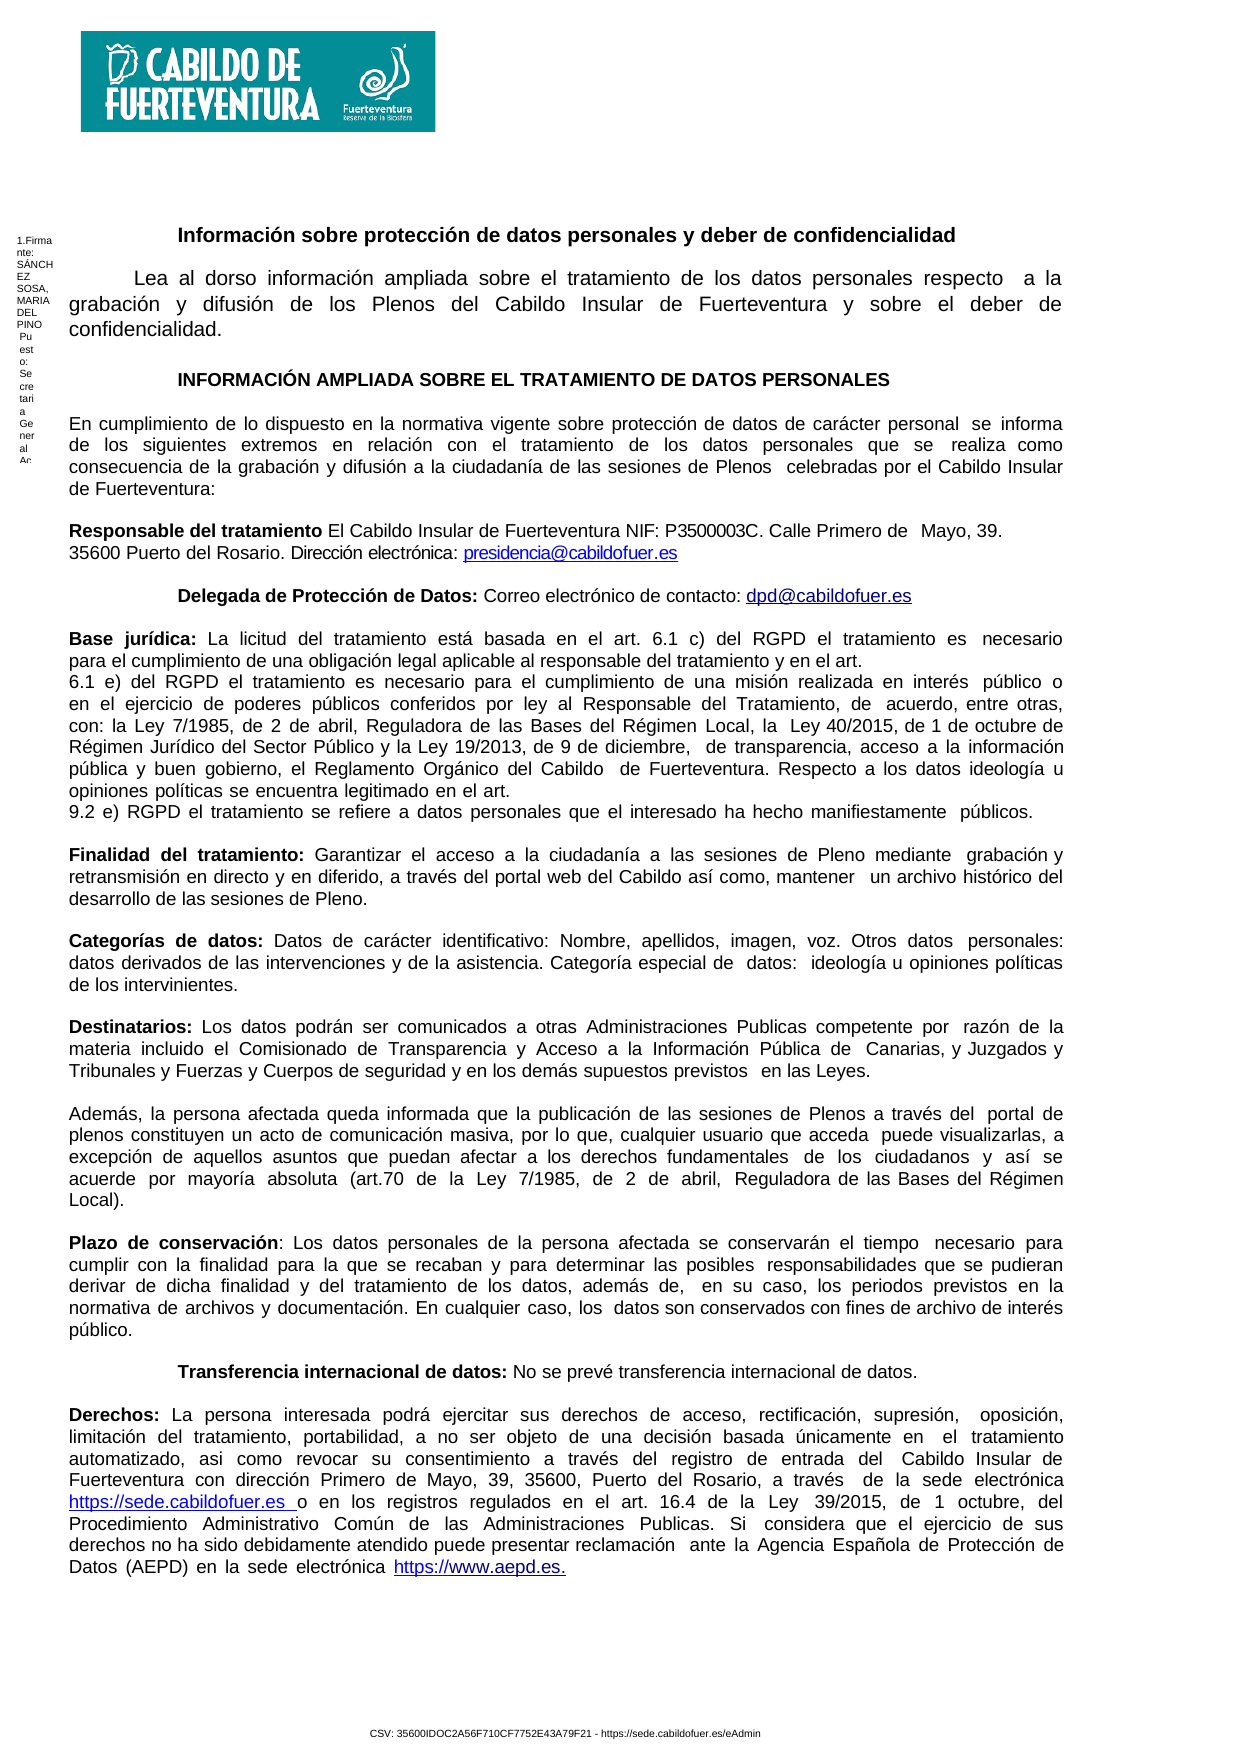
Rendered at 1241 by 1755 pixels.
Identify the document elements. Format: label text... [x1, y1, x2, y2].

text INFORMACIÓN AMPLIADA SOBRE EL TRATAMIENTO DE DATOS PERSONALES [177, 369, 1241, 390]
text Categorías de datos: Datos de carácter identificativo: Nombre, apellidos, imagen, voz. Otros datos personales: datos derivados de las intervenciones y de la asistencia. Categoría especial de datos: ideología u opiniones políticas de los intervinientes. [69, 930, 1064, 995]
text 6.1 e) del RGPD el tratamiento es necesario para el cumplimiento de una misión realizada en interés público o en el ejercicio de poderes públicos conferidos por ley al Responsable del Tratamiento, de acuerdo, entre otras, con: la Ley 7/1985, de 2 de abril, Reguladora de las Bases del Régimen Local, la Ley 40/2015, de 1 de octubre de Régimen Jurídico del Sector Público y la Ley 19/2013, de 9 de diciembre, de transparencia, acceso a la información pública y buen gobierno, el Reglamento Orgánico del Cabildo de Fuerteventura. Respecto a los datos ideología u opiniones políticas se encuentra legitimado en el art. [69, 671, 1064, 801]
subtitle Lea al dorso información ampliada sobre el tratamiento de los datos personales respecto a la grabación y difusión de los Plenos del Cabildo Insular de Fuerteventura y sobre el deber de confidencialidad. [69, 266, 1063, 341]
text 9.2 e) RGPD el tratamiento se refiere a datos personales que el interesado ha hecho manifiestamente públicos. [69, 801, 1064, 823]
text Transferencia internacional de datos: No se prevé transferencia internacional de datos. [177, 1361, 1241, 1383]
text En cumplimiento de lo dispuesto en la normativa vigente sobre protección de datos de carácter personal se informa de los siguientes extremos en relación con el tratamiento de los datos personales que se realiza como consecuencia de la grabación y difusión a la ciudadanía de las sesiones de Plenos celebradas por el Cabildo Insular de Fuerteventura: [69, 412, 1064, 499]
text Derechos: La persona interesada podrá ejercitar sus derechos de acceso, rectificación, supresión, oposición, limitación del tratamiento, portabilidad, a no ser objeto de una decisión basada únicamente en el tratamiento automatizado, asi como revocar su consentimiento a través del registro de entrada del Cabildo Insular de Fuerteventura con dirección Primero de Mayo, 39, 35600, Puerto del Rosario, a través de la sede electrónica https://sede.cabildofuer.es o en los registros regulados en el art. 16.4 de la Ley 39/2015, de 1 octubre, del Procedimiento Administrativo Común de las Administraciones Publicas. Si considera que el ejercicio de sus derechos no ha sido debidamente atendido puede presentar reclamación ante la Agencia Española de Protección de Datos (AEPD) en la sede electrónica https://www.aepd.es. [69, 1404, 1064, 1577]
text Además, la persona afectada queda informada que la publicación de las sesiones de Plenos a través del portal de plenos constituyen un acto de comunicación masiva, por lo que, cualquier usuario que acceda puede visualizarlas, a excepción de aquellos asuntos que puedan afectar a los derechos fundamentales de los ciudadanos y así se acuerde por mayoría absoluta (art.70 de la Ley 7/1985, de 2 de abril, Reguladora de las Bases del Régimen Local). [69, 1103, 1064, 1211]
text Base jurídica: La licitud del tratamiento está basada en el art. 6.1 c) del RGPD el tratamiento es necesario para el cumplimiento de una obligación legal aplicable al responsable del tratamiento y en el art. [69, 628, 1064, 671]
text Destinatarios: Los datos podrán ser comunicados a otras Administraciones Publicas competente por razón de la materia incluido el Comisionado de Transparencia y Acceso a la Información Pública de Canarias, y Juzgados y Tribunales y Fuerzas y Cuerpos de seguridad y en los demás supuestos previstos en las Leyes. [69, 1016, 1064, 1081]
text Finalidad del tratamiento: Garantizar el acceso a la ciudadanía a las sesiones de Pleno mediante grabación y retransmisión en directo y en diferido, a través del portal web del Cabildo así como, mantener un archivo histórico del desarrollo de las sesiones de Pleno. [69, 844, 1064, 909]
text Responsable del tratamiento El Cabildo Insular de Fuerteventura NIF: P3500003C. Calle Primero de Mayo, 39. 35600 Puerto del Rosario. Dirección electrónica: presidencia@cabildofuer.es [69, 520, 1019, 564]
subtitle Información sobre protección de datos personales y deber de confidencialidad [177, 223, 1241, 247]
text Plazo de conservación: Los datos personales de la persona afectada se conservarán el tiempo necesario para cumplir con la finalidad para la que se recaban y para determinar las posibles responsabilidades que se pudieran derivar de dicha finalidad y del tratamiento de los datos, además de, en su caso, los periodos previstos en la normativa de archivos y documentación. En cualquier caso, los datos son conservados con fines de archivo de interés público. [69, 1232, 1064, 1340]
text Delegada de Protección de Datos: Correo electrónico de contacto: dpd@cabildofuer.es [177, 585, 1241, 606]
text 1.Firmante: SÁNCHEZ SOSA,MARIA DEL PINO [17, 234, 54, 330]
text Puesto: Secretaria General Acctal. del Pleno Fecha Firma: 08/11/2024 11:16:52 [19, 331, 37, 463]
